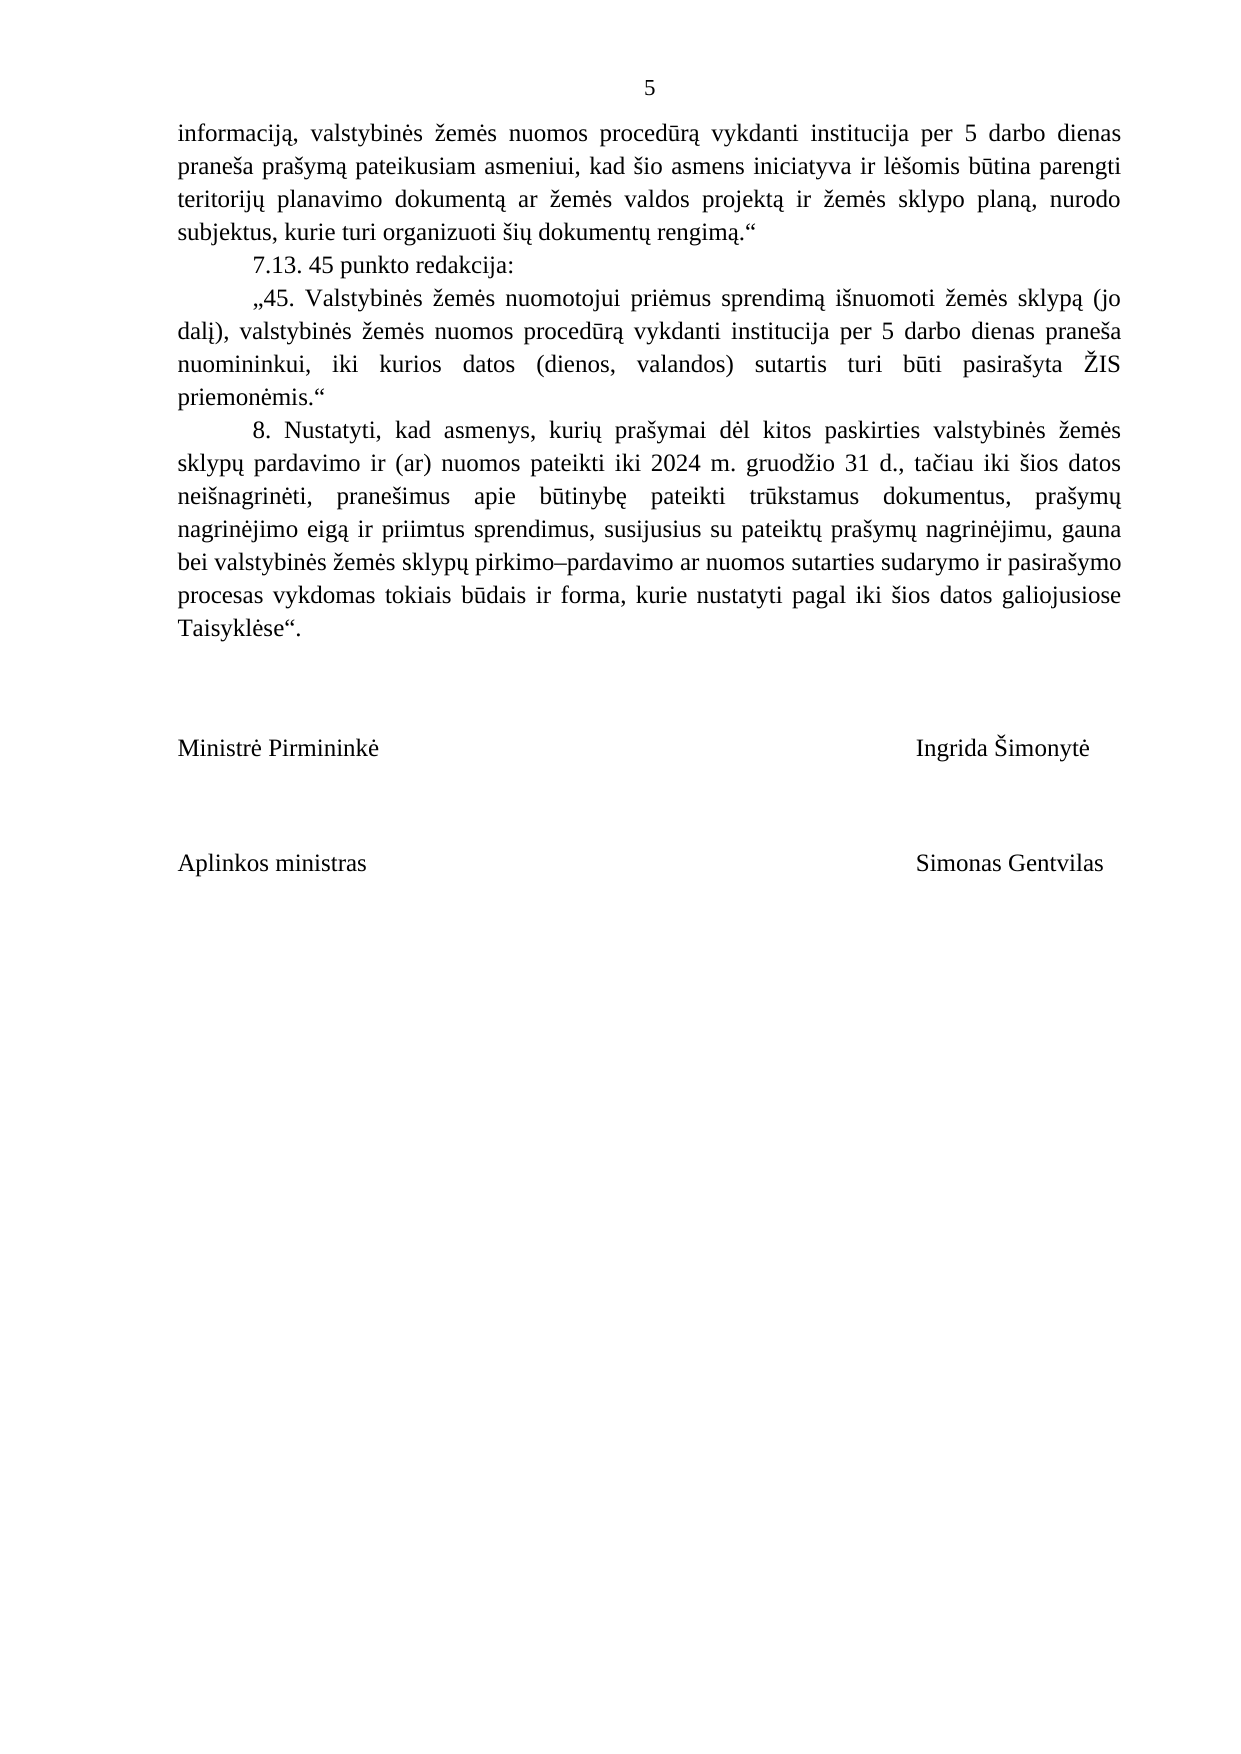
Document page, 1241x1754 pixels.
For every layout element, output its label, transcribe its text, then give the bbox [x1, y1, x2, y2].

text informaciją, valstybinės žemės nuomos procedūrą vykdanti institucija per 5 darbo dienas praneša prašymą pateikusiam asmeniui, kad šio asmens iniciatyva ir lėšomis būtina parengti teritorijų planavimo dokumentą ar žemės valdos projektą ir žemės sklypo planą, nurodo subjektus, kurie turi organizuoti šių dokumentų rengimą.“ [177, 118, 1122, 246]
text Ministrė Pirmininkė Ingrida Šimonytė [177, 733, 1122, 761]
text 8. Nustatyti, kad asmenys, kurių prašymai dėl kitos paskirties valstybinės žemės sklypų pardavimo ir (ar) nuomos pateikti iki 2024 m. gruodžio 31 d., tačiau iki šios datos neišnagrinėti, pranešimus apie būtinybę pateikti trūkstamus dokumentus, prašymų nagrinėjimo eigą ir priimtus sprendimus, susijusius su pateiktų prašymų nagrinėjimu, gauna bei valstybinės žemės sklypų pirkimo–pardavimo ar nuomos sutarties sudarymo ir pasirašymo procesas vykdomas tokiais būdais ir forma, kurie nustatyti pagal iki šios datos galiojusiose Taisyklėse“. [177, 415, 1122, 642]
text „45. Valstybinės žemės nuomotojui priėmus sprendimą išnuomoti žemės sklypą (jo dalį), valstybinės žemės nuomos procedūrą vykdanti institucija per 5 darbo dienas praneša nuomininkui, iki kurios datos (dienos, valandos) sutartis turi būti pasirašyta ŽIS priemonėmis.“ [177, 283, 1122, 411]
text 7.13. 45 punkto redakcija: [177, 250, 1122, 279]
text Aplinkos ministras Simonas Gentvilas [177, 848, 1122, 876]
